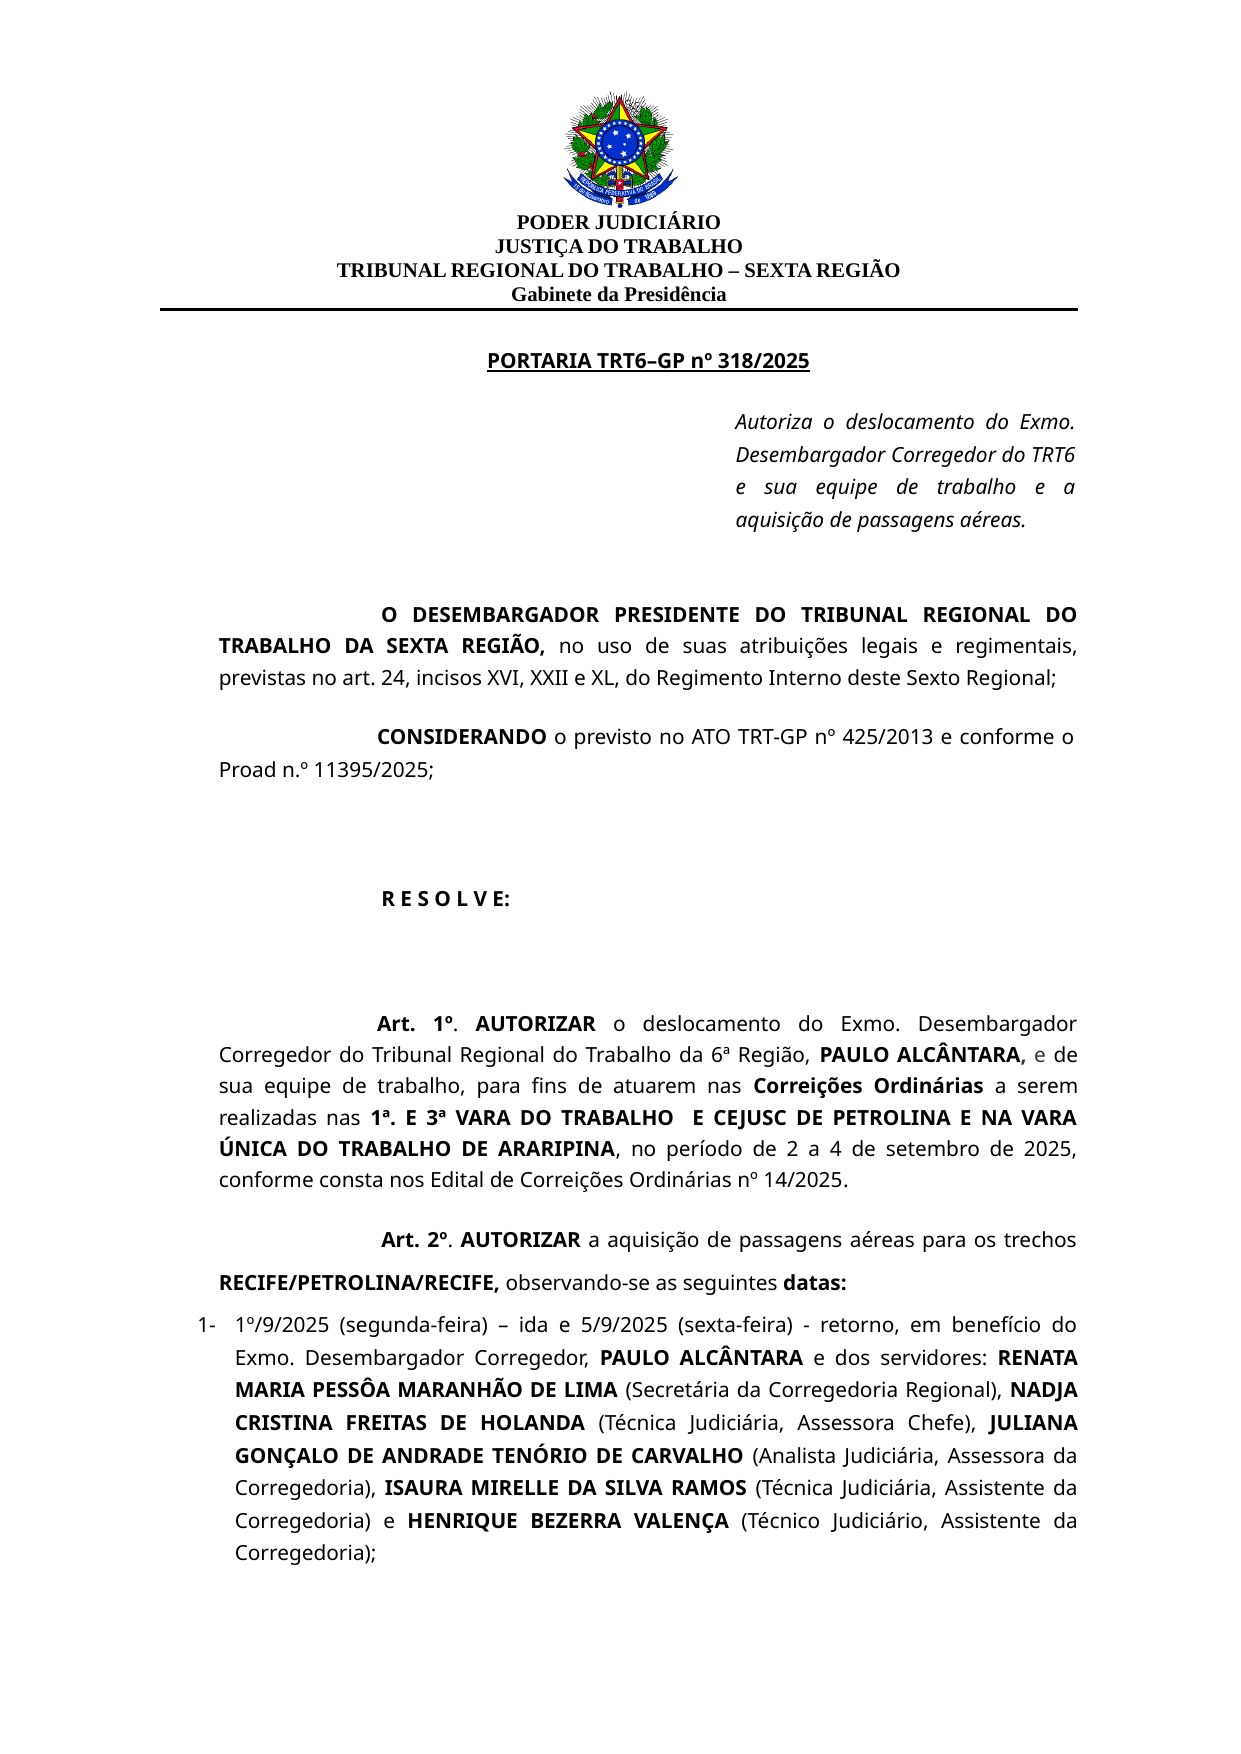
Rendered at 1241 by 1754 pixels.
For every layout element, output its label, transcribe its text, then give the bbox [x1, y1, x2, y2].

list 1º/9/2025 (segunda-feira) – ida e 5/9/2025 (sexta-feira) - retorno, em benefício do Exmo. Desembargador Corregedor, PAULO ALCÂNTARA e dos servidores: RENATA MARIA PESSÔA MARANHÃO DE LIMA (Secretária da Corregedoria Regional), NADJA CRISTINA FREITAS DE HOLANDA (Técnica Judiciária, Assessora Chefe), JULIANA GONÇALO DE ANDRADE TENÓRIO DE CARVALHO (Analista Judiciária, Assessora da Corregedoria), ISAURA MIRELLE DA SILVA RAMOS (Técnica Judiciária, Assistente da Corregedoria) e HENRIQUE BEZERRA VALENÇA (Técnico Judiciário, Assistente da Corregedoria); [197, 1310, 1078, 1567]
text R E S O L V E: [159, 881, 989, 913]
text CONSIDERANDO o previsto no ATO TRT-GP nº 425/2013 e conforme o Proad n.º 11395/2025; [218, 722, 1075, 783]
text Art. 1º. AUTORIZAR o deslocamento do Exmo. Desembargador Corregedor do Tribunal Regional do Trabalho da 6ª Região, PAULO ALCÂNTARA, e de sua equipe de trabalho, para fins de atuarem nas Correições Ordinárias a serem realizadas nas 1ª. E 3ª VARA DO TRABALHO E CEJUSC DE PETROLINA E NA VARA ÚNICA DO TRABALHO DE ARARIPINA, no período de 2 a 4 de setembro de 2025, conforme consta nos Edital de Correições Ordinárias nº 14/2025. [218, 1006, 1078, 1194]
text PORTARIA TRT6–GP nº 318/2025 [218, 346, 1078, 375]
text Autoriza o deslocamento do Exmo. Desembargador Corregedor do TRT6 e sua equipe de trabalho e a aquisição de passagens aéreas. [735, 407, 1078, 533]
text O DESEMBARGADOR PRESIDENTE DO TRIBUNAL REGIONAL DO TRABALHO DA SEXTA REGIÃO, no uso de suas atribuições legais e regimentais, previstas no art. 24, incisos XVI, XXII e XL, do Regimento Interno deste Sexto Regional; [218, 597, 1078, 691]
text Art. 2º. AUTORIZAR a aquisição de passagens aéreas para os trechos RECIFE/PETROLINA/RECIFE, observando-se as seguintes datas: [218, 1225, 1078, 1296]
